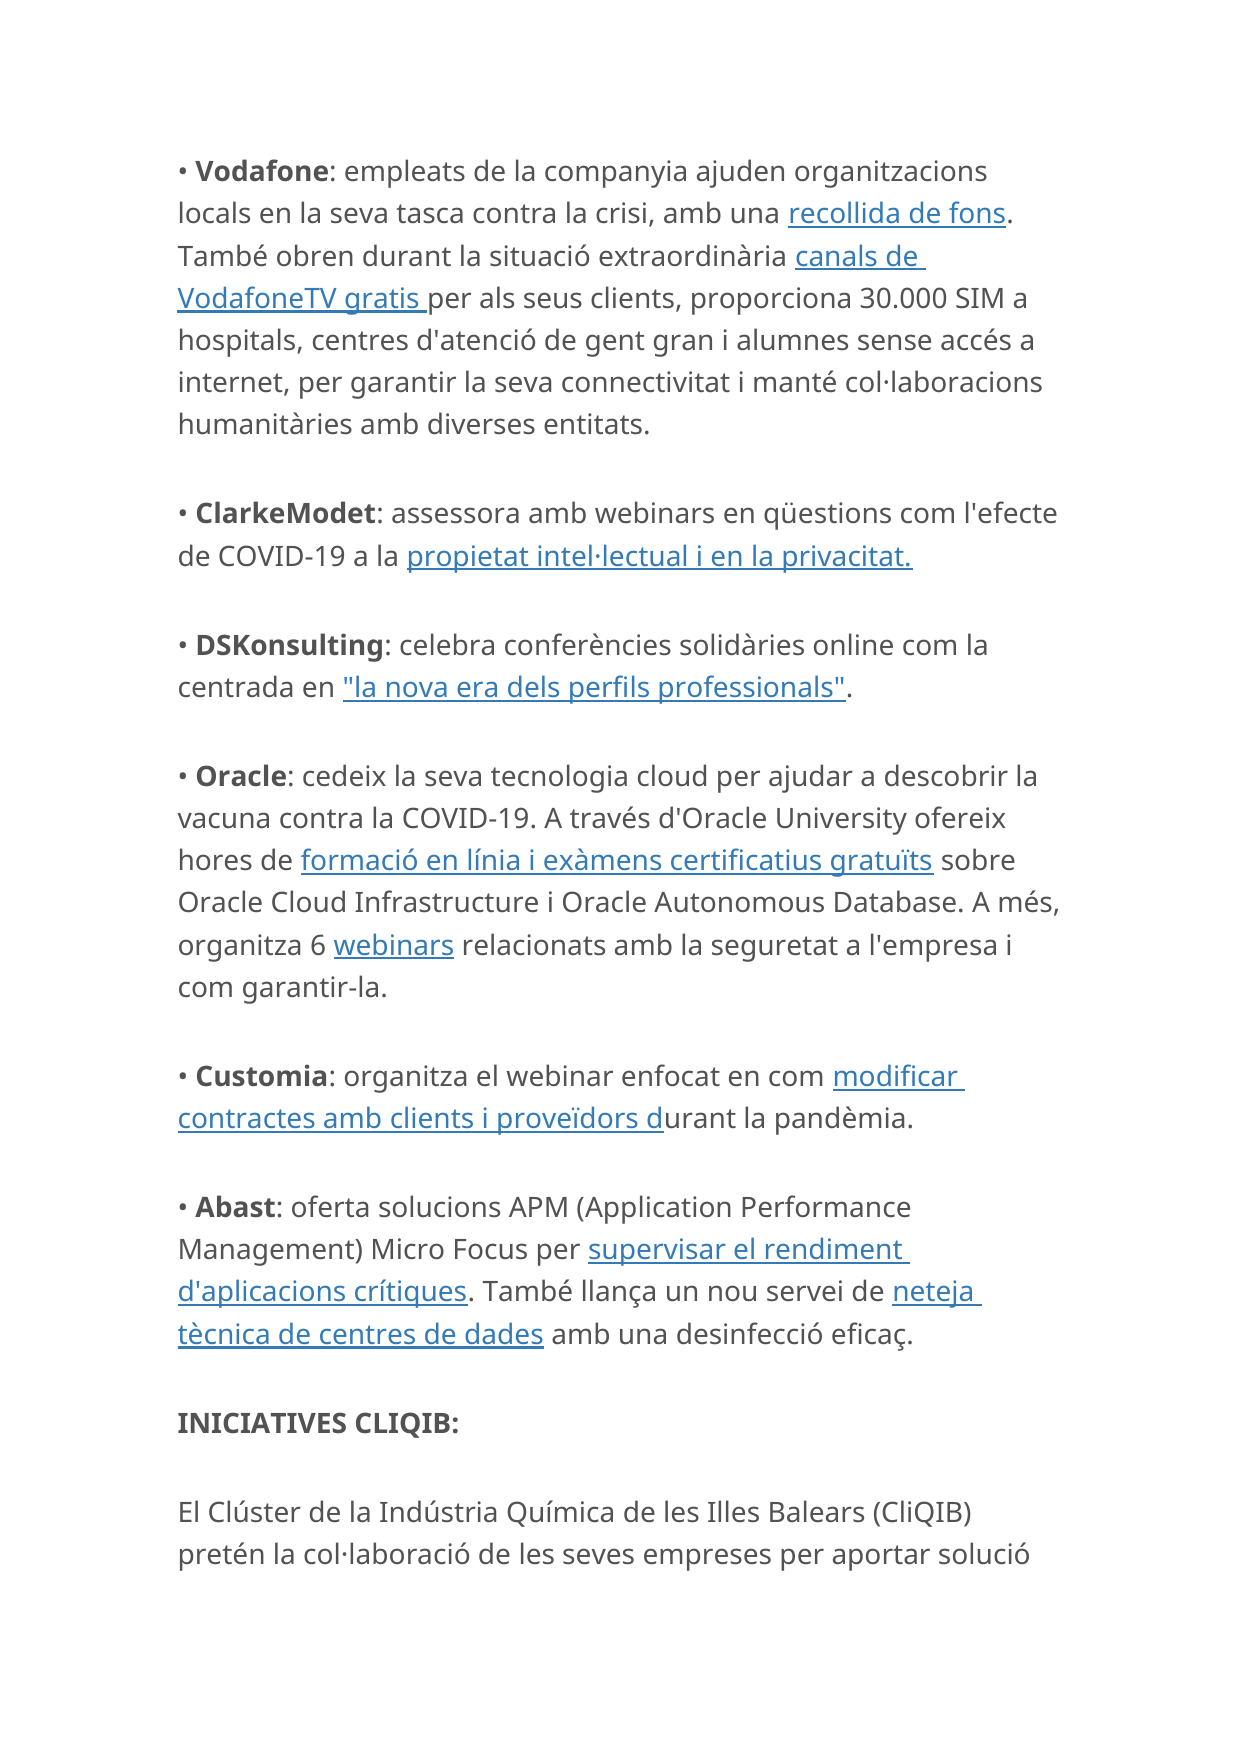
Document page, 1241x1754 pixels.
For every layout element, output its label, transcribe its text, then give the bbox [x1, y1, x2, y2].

text • DSKonsulting: celebra conferències solidàries online com la centrada en "la nova era dels perfils professionals". [177, 621, 1063, 705]
text • Vodafone: empleats de la companyia ajuden organitzacions locals en la seva tasca contra la crisi, amb una recollida de fons. També obren durant la situació extraordinària canals de VodafoneTV gratis per als seus clients, proporciona 30.000 SIM a hospitals, centres d'atenció de gent gran i alumnes sense accés a internet, per garantir la seva connectivitat i manté col·laboracions humanitàries amb diverses entitats. [177, 148, 1063, 443]
text • Customia: organitza el webinar enfocat en com modificar contractes amb clients i proveïdors durant la pandèmia. [177, 1052, 1063, 1137]
text • ClarkeModet: assessora amb webinars en qüestions com l'efecte de COVID-19 a la propietat intel·lectual i en la privacitat. [177, 490, 1063, 574]
text • Abast: oferta solucions APM (Application Performance Management) Micro Focus per supervisar el rendiment d'aplicacions crítiques. També llança un nou servei de neteja tècnica de centres de dades amb una desinfecció eficaç. [177, 1183, 1063, 1352]
text • Oracle: cedeix la seva tecnologia cloud per ajudar a descobrir la vacuna contra la COVID-19. A través d'Oracle University ofereix hores de formació en línia i exàmens certificatius gratuïts sobre Oracle Cloud Infrastructure i Oracle Autonomous Database. A més, organitza 6 webinars relacionats amb la seguretat a l'empresa i com garantir-la. [177, 752, 1063, 1005]
text INICIATIVES CLIQIB: [177, 1399, 1063, 1441]
text El Clúster de la Indústria Química de les Illes Balears (CliQIB) pretén la col·laboració de les seves empreses per aportar solució [177, 1488, 1063, 1573]
